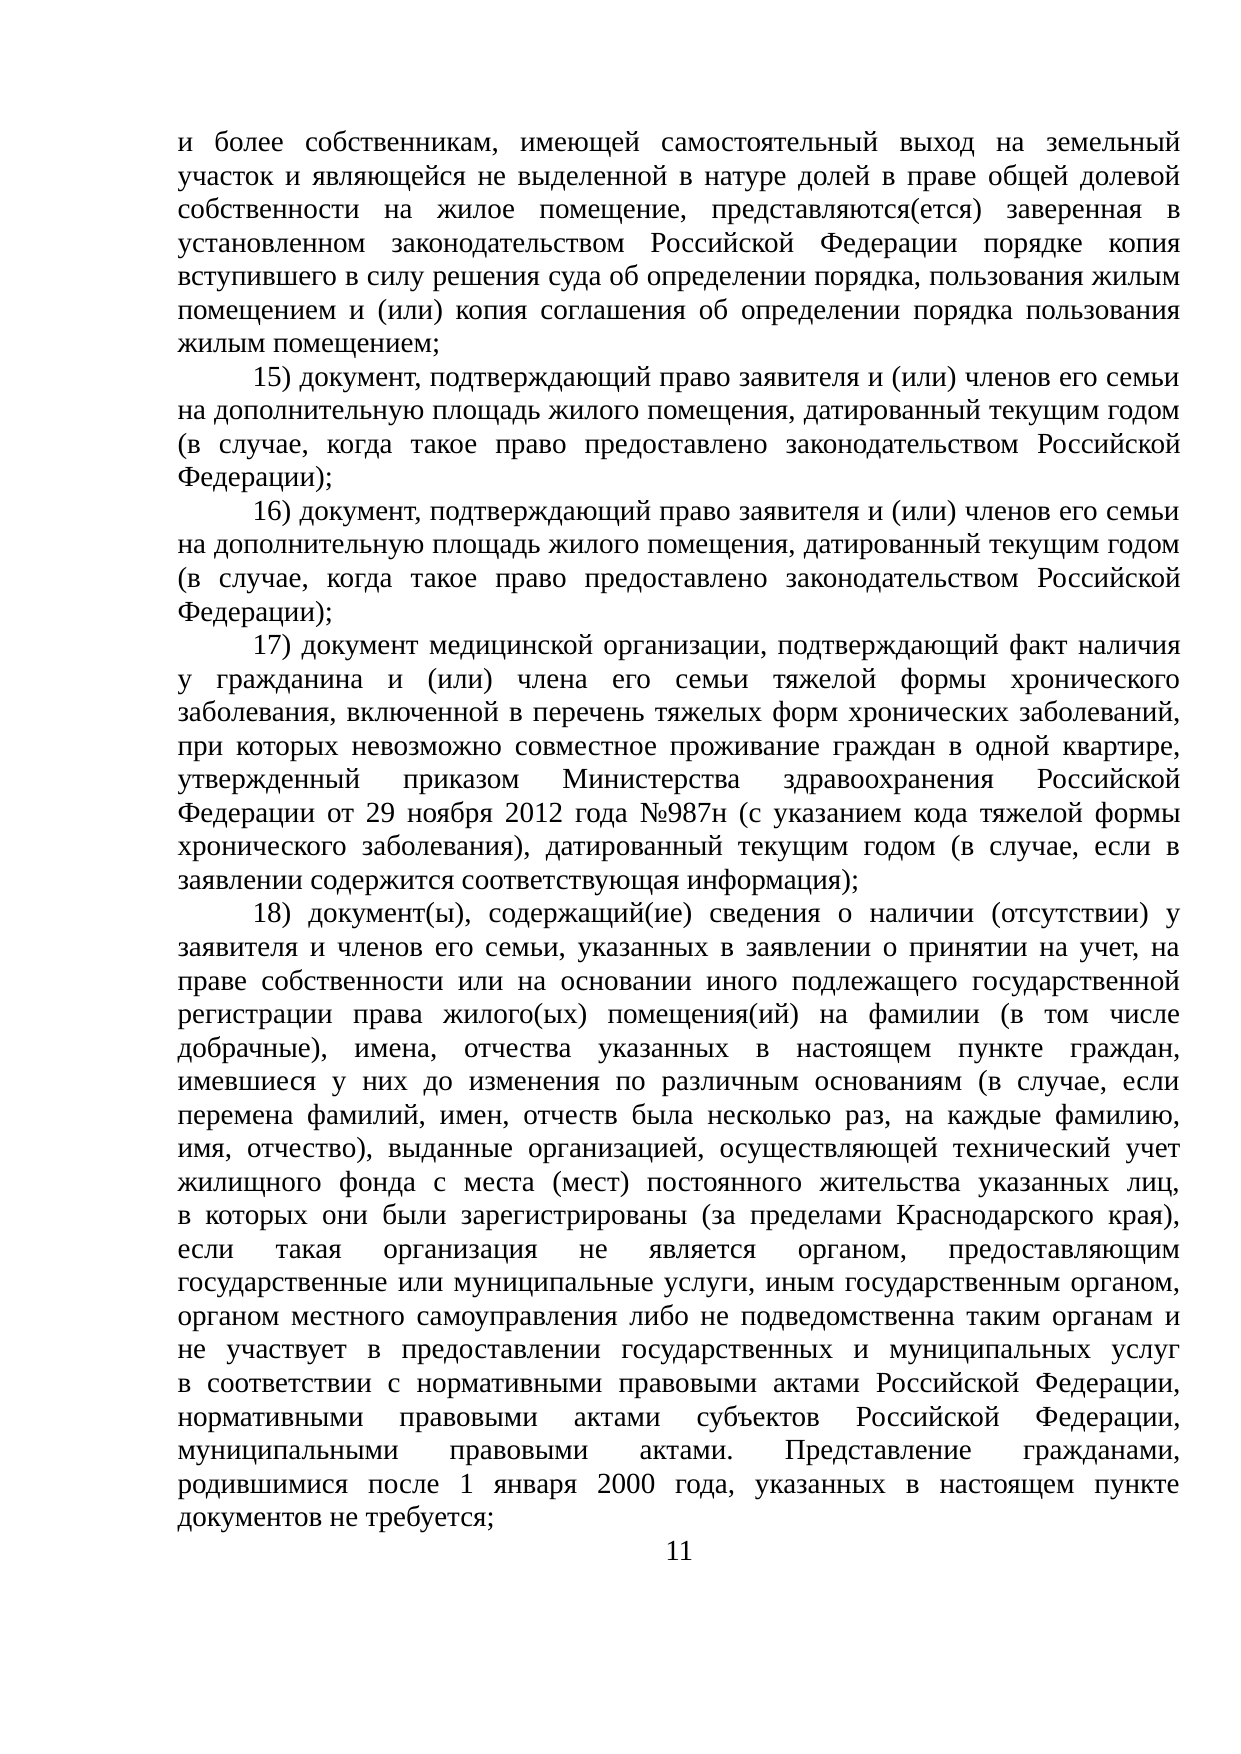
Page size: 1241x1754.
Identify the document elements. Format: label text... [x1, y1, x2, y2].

text 16) документ, подтверждающий право заявителя и (или) членов его семьи на дополнительную площадь жилого помещения, датированный текущим годом (в случае, когда такое право предоставлено законодательством Российской Федерации); [177, 493, 1181, 627]
text 15) документ, подтверждающий право заявителя и (или) членов его семьи на дополнительную площадь жилого помещения, датированный текущим годом (в случае, когда такое право предоставлено законодательством Российской Федерации); [177, 359, 1181, 493]
text и более собственникам, имеющей самостоятельный выход на земельный участок и являющейся не выделенной в натуре долей в праве общей долевой собственности на жилое помещение, представляются(ется) заверенная в установленном законодательством Российской Федерации порядке копия вступившего в силу решения суда об определении порядка, пользования жилым помещением и (или) копия соглашения об определении порядка пользования жилым помещением; [177, 124, 1181, 359]
text 18) документ(ы), содержащий(ие) сведения о наличии (отсутствии) у заявителя и членов его семьи, указанных в заявлении о принятии на учет, на праве собственности или на основании иного подлежащего государственной регистрации права жилого(ых) помещения(ий) на фамилии (в том числе добрачные), имена, отчества указанных в настоящем пункте граждан, имевшиеся у них до изменения по различным основаниям (в случае, если перемена фамилий, имен, отчеств была несколько раз, на каждые фамилию, имя, отчество), выданные организацией, осуществляющей технический учет жилищного фонда с места (мест) постоянного жительства указанных лиц, в которых они были зарегистрированы (за пределами Краснодарского края), если такая организация не является органом, предоставляющим государственные или муниципальные услуги, иным государственным органом, органом местного самоуправления либо не подведомственна таким органам и не участвует в предоставлении государственных и муниципальных услуг в соответствии с нормативными правовыми актами Российской Федерации, нормативными правовыми актами субъектов Российской Федерации, муниципальными правовыми актами. Представление гражданами, родившимися после 1 января 2000 года, указанных в настоящем пункте документов не требуется; [177, 896, 1181, 1533]
text 17) документ медицинской организации, подтверждающий факт наличия у гражданина и (или) члена его семьи тяжелой формы хронического заболевания, включенной в перечень тяжелых форм хронических заболеваний, при которых невозможно совместное проживание граждан в одной квартире, утвержденный приказом Министерства здравоохранения Российской Федерации от 29 ноября 2012 года №987н (с указанием кода тяжелой формы хронического заболевания), датированный текущим годом (в случае, если в заявлении содержится соответствующая информация); [177, 627, 1181, 896]
text 11 [177, 1533, 1181, 1566]
